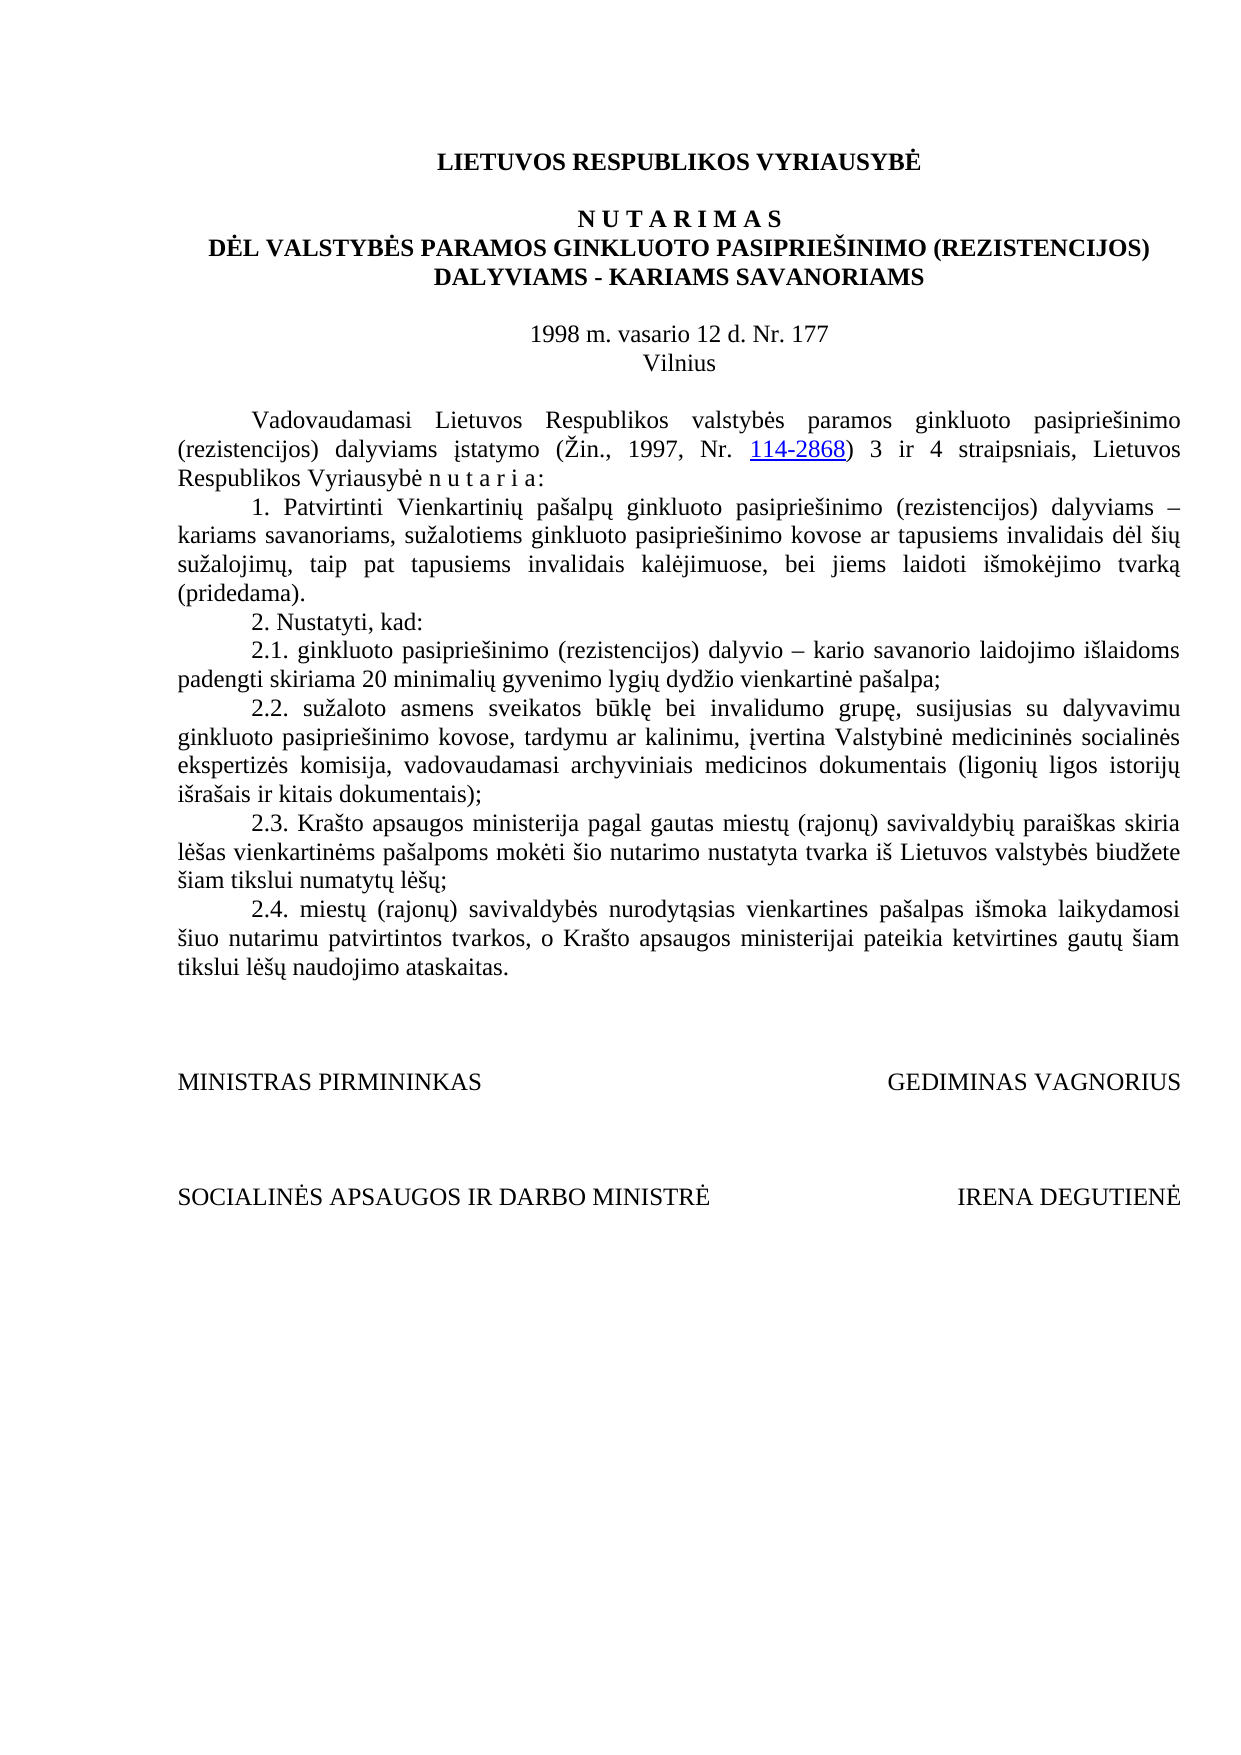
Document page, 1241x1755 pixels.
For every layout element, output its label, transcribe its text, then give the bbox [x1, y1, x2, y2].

text Ministras Pirmininkas Gediminas Vagnorius [177, 1067, 1181, 1096]
text LIETUVOS RESPUBLIKOS VYRIAUSYBĖ [177, 147, 1181, 176]
text DĖL VALSTYBĖS PARAMOS GINKLUOTO PASIPRIEŠINIMO (REZISTENCIJOS) DALYVIAMS - KARIAMS SAVANORIAMS [177, 233, 1181, 291]
text 2. Nustatyti, kad: [177, 607, 1181, 636]
text 2.2. sužaloto asmens sveikatos būklę bei invalidumo grupę, susijusias su dalyvavimu ginkluoto pasipriešinimo kovose, tardymu ar kalinimu, įvertina Valstybinė medicininės socialinės ekspertizės komisija, vadovaudamasi archyviniais medicinos dokumentais (ligonių ligos istorijų išrašais ir kitais dokumentais); [177, 693, 1181, 808]
text 2.4. miestų (rajonų) savivaldybės nurodytąsias vienkartines pašalpas išmoka laikydamosi šiuo nutarimu patvirtintos tvarkos, o Krašto apsaugos ministerijai pateikia ketvirtines gautų šiam tikslui lėšų naudojimo ataskaitas. [177, 894, 1181, 981]
text 2.3. Krašto apsaugos ministerija pagal gautas miestų (rajonų) savivaldybių paraiškas skiria lėšas vienkartinėms pašalpoms mokėti šio nutarimo nustatyta tvarka iš Lietuvos valstybės biudžete šiam tikslui numatytų lėšų; [177, 808, 1181, 894]
text Vilnius [177, 348, 1181, 377]
text N U T A R I M A S [177, 204, 1181, 233]
text 1998 m. vasario 12 d. Nr. 177 [177, 319, 1181, 348]
text 1. Patvirtinti Vienkartinių pašalpų ginkluoto pasipriešinimo (rezistencijos) dalyviams – kariams savanoriams, sužalotiems ginkluoto pasipriešinimo kovose ar tapusiems invalidais dėl šių sužalojimų, taip pat tapusiems invalidais kalėjimuose, bei jiems laidoti išmokėjimo tvarką (pridedama). [177, 492, 1181, 607]
text 2.1. ginkluoto pasipriešinimo (rezistencijos) dalyvio – kario savanorio laidojimo išlaidoms padengti skiriama 20 minimalių gyvenimo lygių dydžio vienkartinė pašalpa; [177, 636, 1181, 693]
text Vadovaudamasi Lietuvos Respublikos valstybės paramos ginkluoto pasipriešinimo (rezistencijos) dalyviams įstatymo (Žin., 1997, Nr. 114-2868) 3 ir 4 straipsniais, Lietuvos Respublikos Vyriausybė nutaria: [177, 406, 1181, 492]
text Socialinės apsaugos ir darbo ministrė Irena Degutienė [177, 1182, 1181, 1211]
